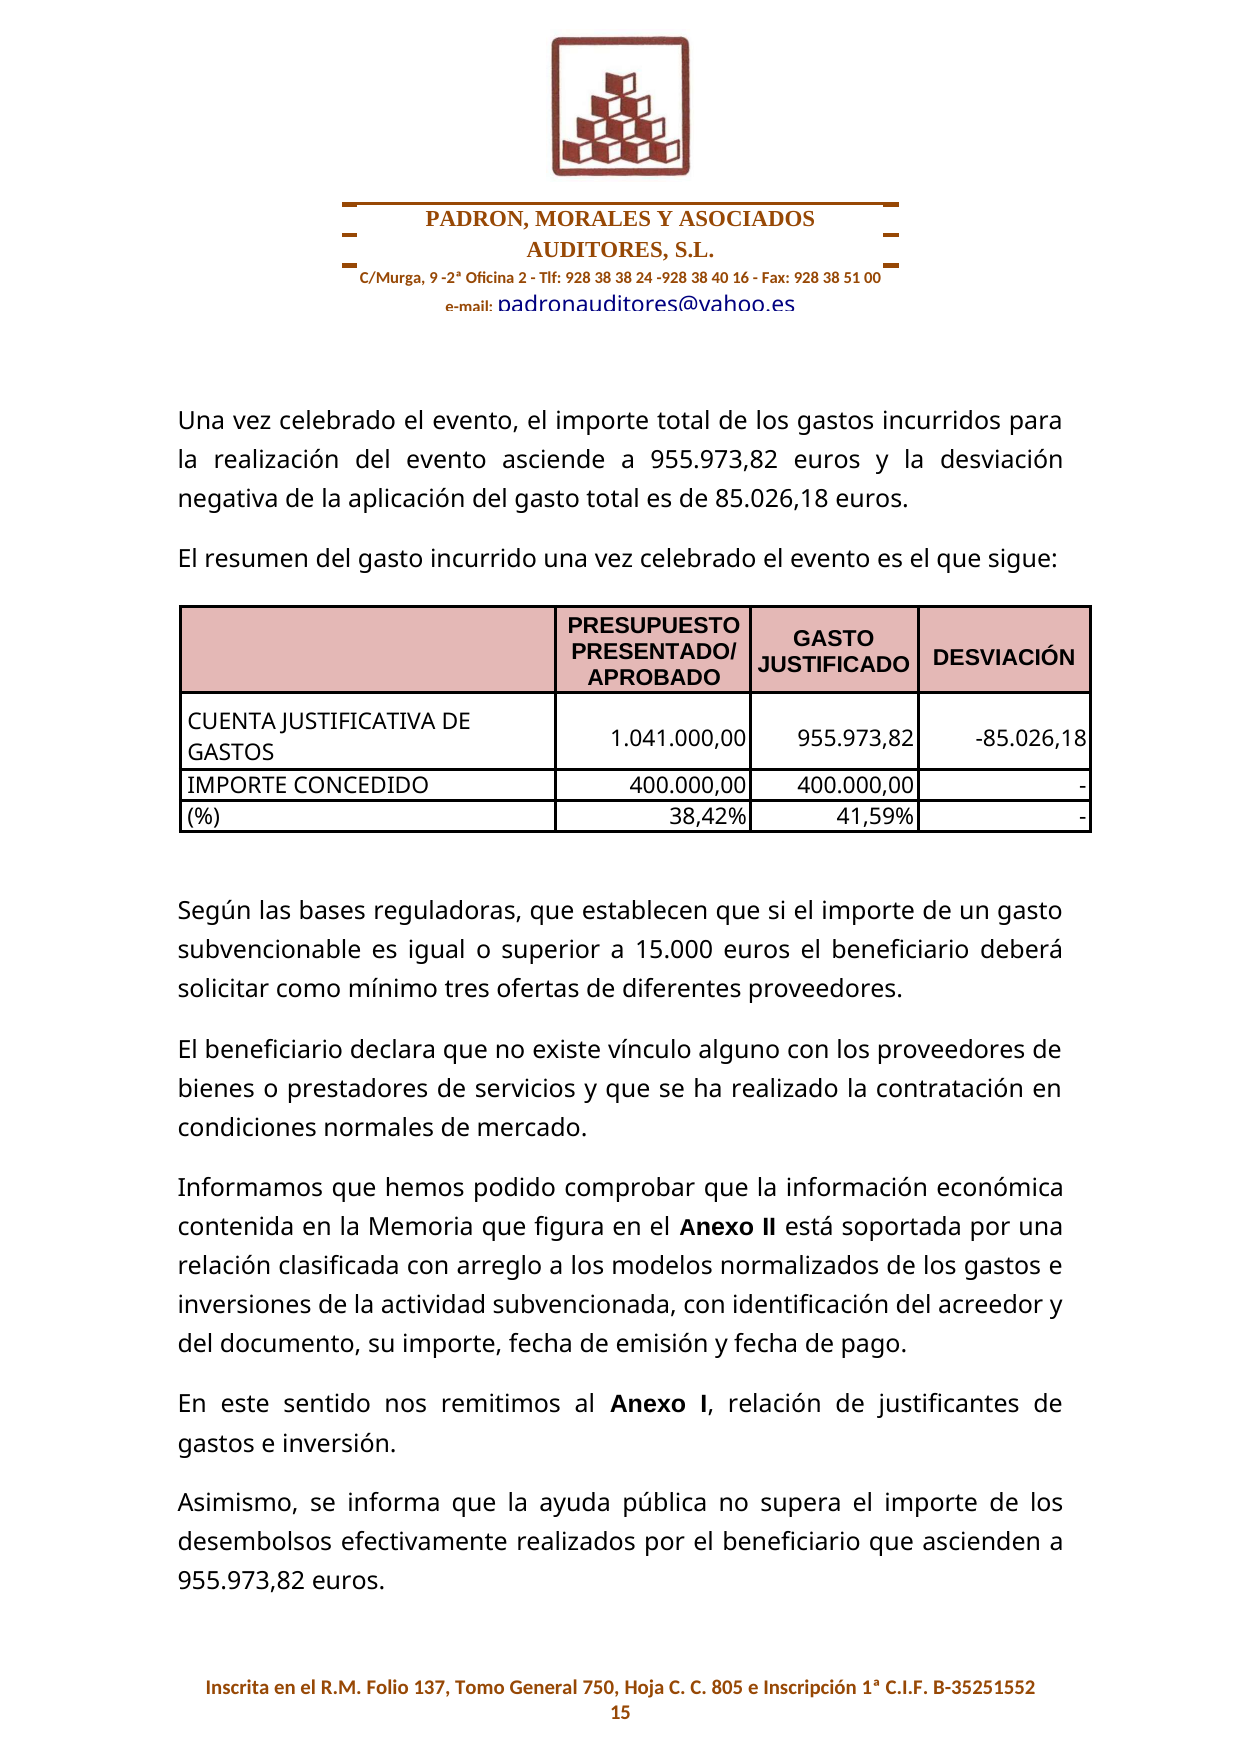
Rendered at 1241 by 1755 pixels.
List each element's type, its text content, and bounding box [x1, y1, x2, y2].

table_header [182, 608, 554, 691]
table_cell - [920, 771, 1089, 798]
text Asimismo, se informa que la ayuda pública no supera el importe de los desembolsos efectivamente realizados por el beneficiario que ascienden a 955.973,82 euros. [177, 1485, 1063, 1597]
table_cell IMPORTE CONCEDIDO [182, 771, 554, 798]
text Informamos que hemos podido comprobar que la información económica contenida en la Memoria que figura en el Anexo II está soportada por una relación clasificada con arreglo a los modelos normalizados de los gastos e inversiones de la actividad subvencionada, con identificación del acreedor y del documento, su importe, fecha de emisión y fecha de pago. [177, 1169, 1064, 1360]
text El beneficiario declara que no existe vínculo alguno con los proveedores de bienes o prestadores de servicios y que se ha realizado la contratación en condiciones normales de mercado. [177, 1031, 1063, 1144]
table_header PRESUPUESTO PRESENTADO/ APROBADO [557, 608, 749, 691]
table_cell 400.000,00 [752, 771, 917, 798]
table_cell 41,59% [752, 802, 917, 830]
table_cell 1.041.000,00 [557, 694, 749, 767]
table_cell (%) [182, 802, 554, 830]
text El resumen del gasto incurrido una vez celebrado el evento es el que sigue: [177, 541, 1149, 575]
table_cell 400.000,00 [557, 771, 749, 798]
table_header DESVIACIÓN [920, 608, 1089, 691]
table_cell 38,42% [557, 802, 749, 830]
table_cell CUENTA JUSTIFICATIVA DE GASTOS [182, 694, 554, 767]
text Según las bases reguladoras, que establecen que si el importe de un gasto subvencionable es igual o superior a 15.000 euros el beneficiario deberá solicitar como mínimo tres ofertas de diferentes proveedores. [177, 893, 1064, 1005]
text En este sentido nos remitimos al Anexo I, relación de justificantes de gastos e inversión. [177, 1386, 1063, 1459]
table_cell - [920, 802, 1089, 830]
table_cell 955.973,82 [752, 694, 917, 767]
table_header GASTO JUSTIFICADO [752, 608, 917, 691]
text Una vez celebrado el evento, el importe total de los gastos incurridos para la realización del evento asciende a 955.973,82 euros y la desviación negativa de la aplicación del gasto total es de 85.026,18 euros. [177, 403, 1064, 515]
table_cell -85.026,18 [920, 694, 1089, 767]
